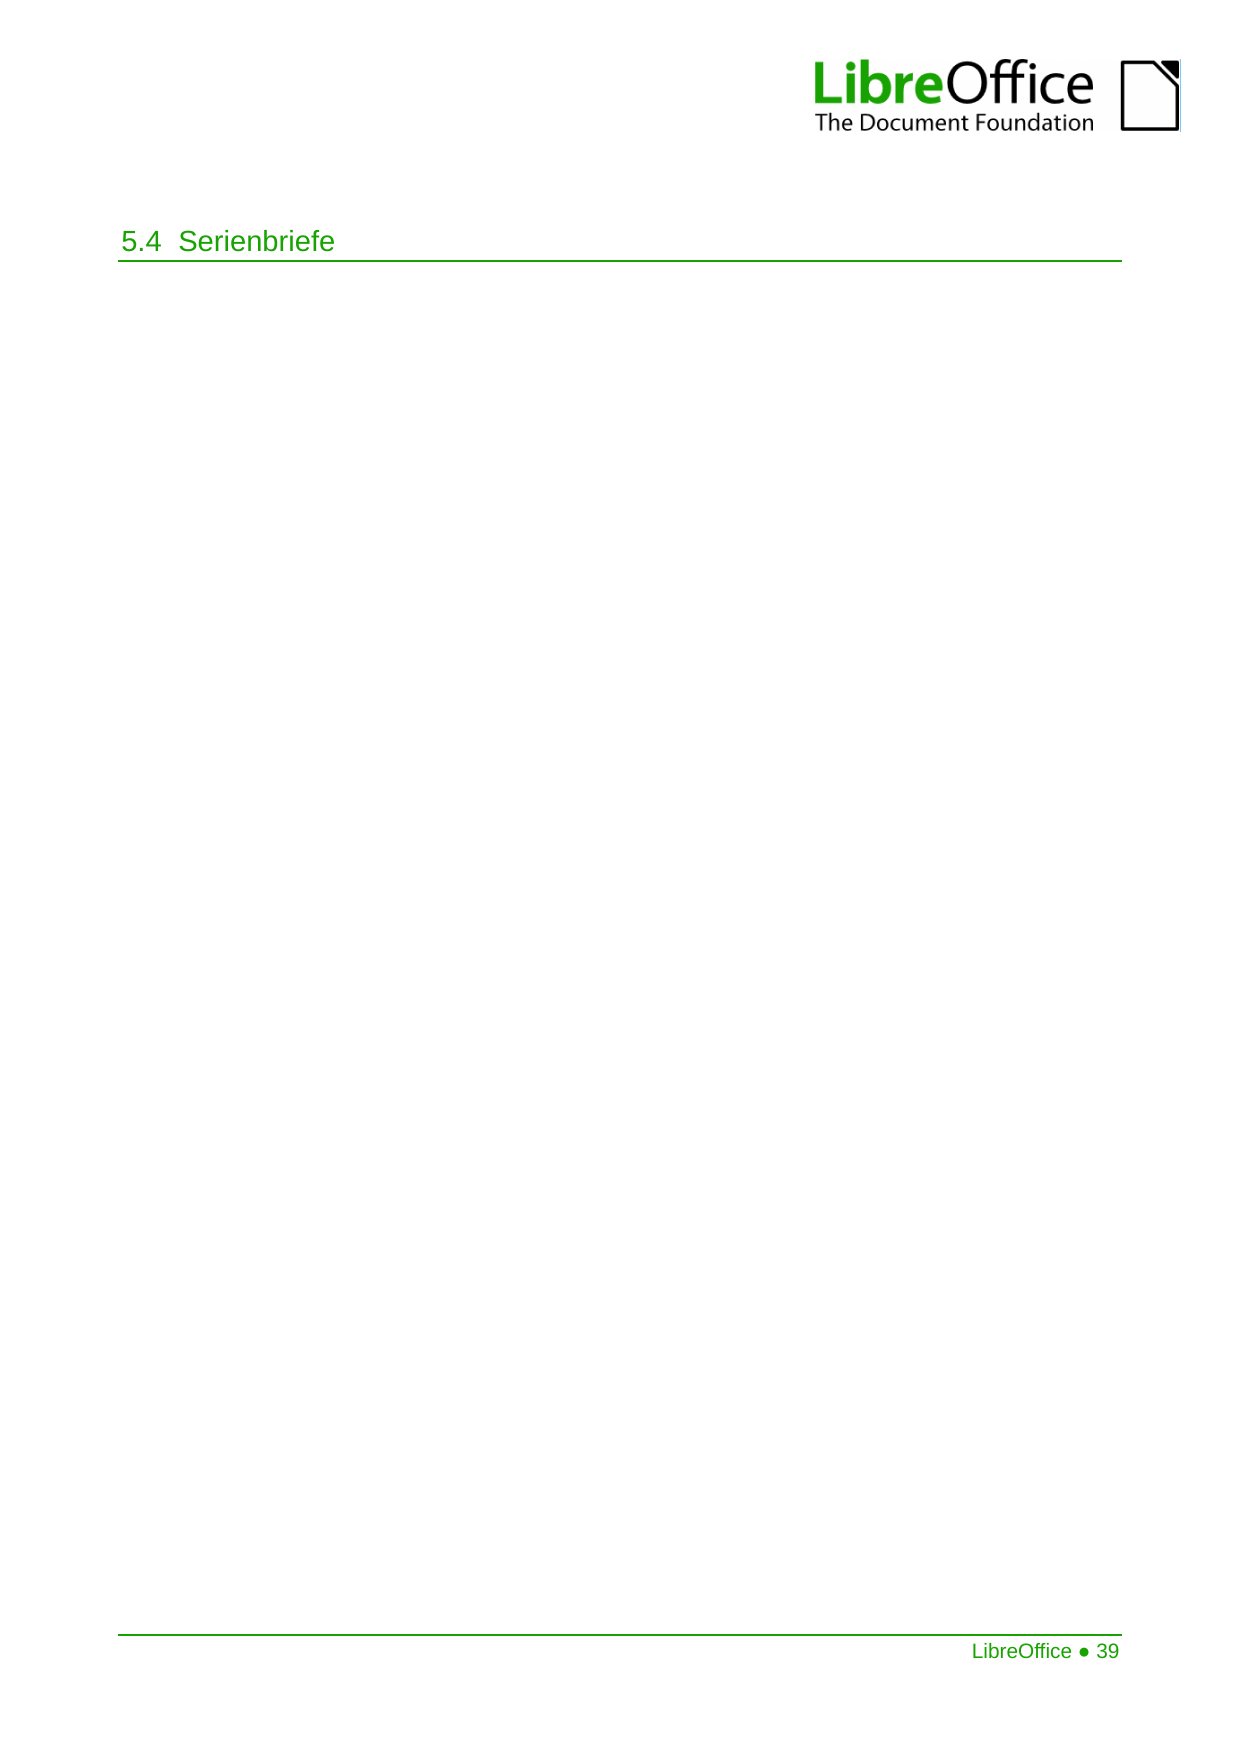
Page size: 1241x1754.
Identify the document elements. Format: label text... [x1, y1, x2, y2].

subtitle Serienbriefe [118, 193, 1122, 260]
picture [814, 59, 1181, 132]
